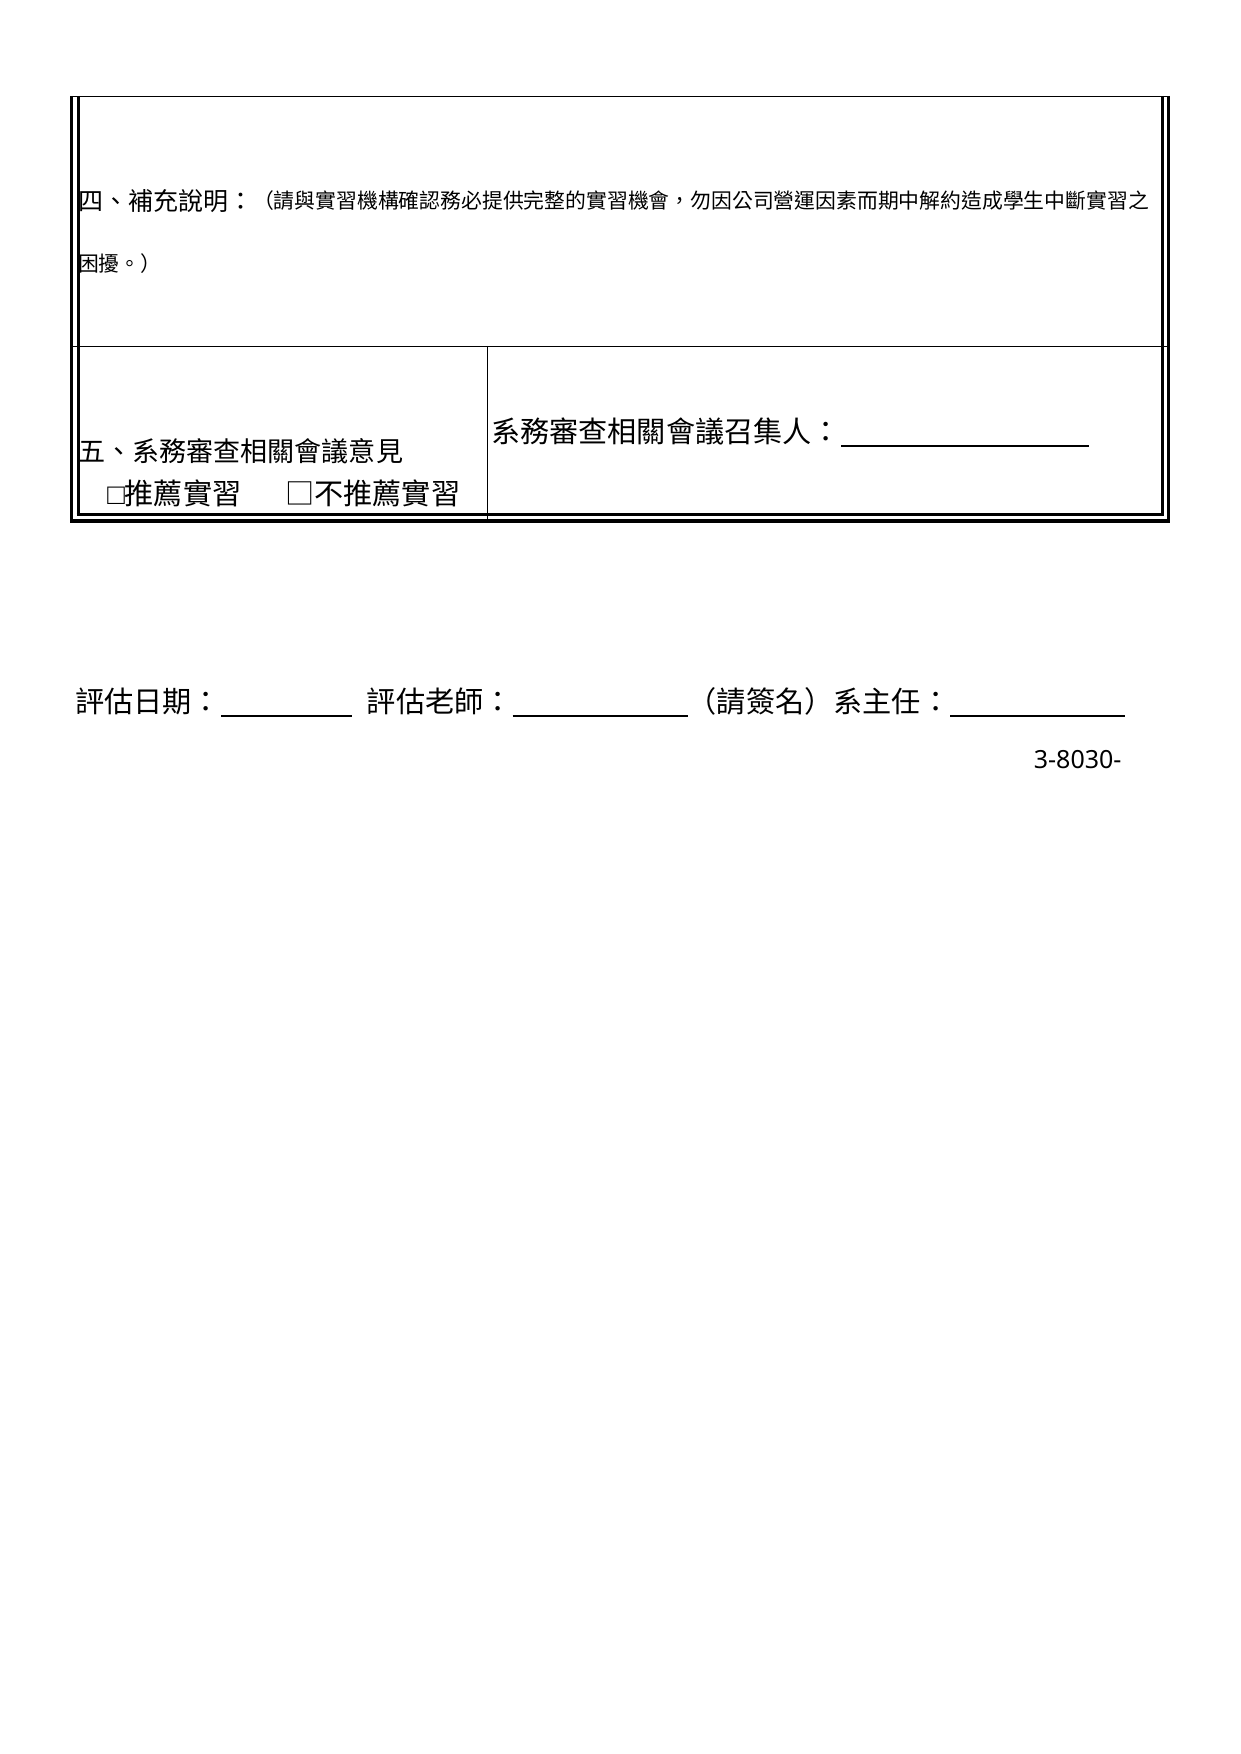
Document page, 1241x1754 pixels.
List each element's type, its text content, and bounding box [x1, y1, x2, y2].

table_cell 五、系務審查相關會議意見 □推薦實習 □不推薦實習 [80, 347, 487, 513]
text 3-8030-002A [1034, 742, 1160, 779]
text 評估日期： 評估老師： （請簽名）系主任： [75, 658, 1165, 721]
table_cell 四、補充說明：（請與實習機構確認務必提供完整的實習機會，勿因公司營運因素而期中解約造成學生中斷實習之困擾。） [80, 97, 1161, 346]
table_cell 系務審查相關會議召集人： [488, 347, 1161, 513]
